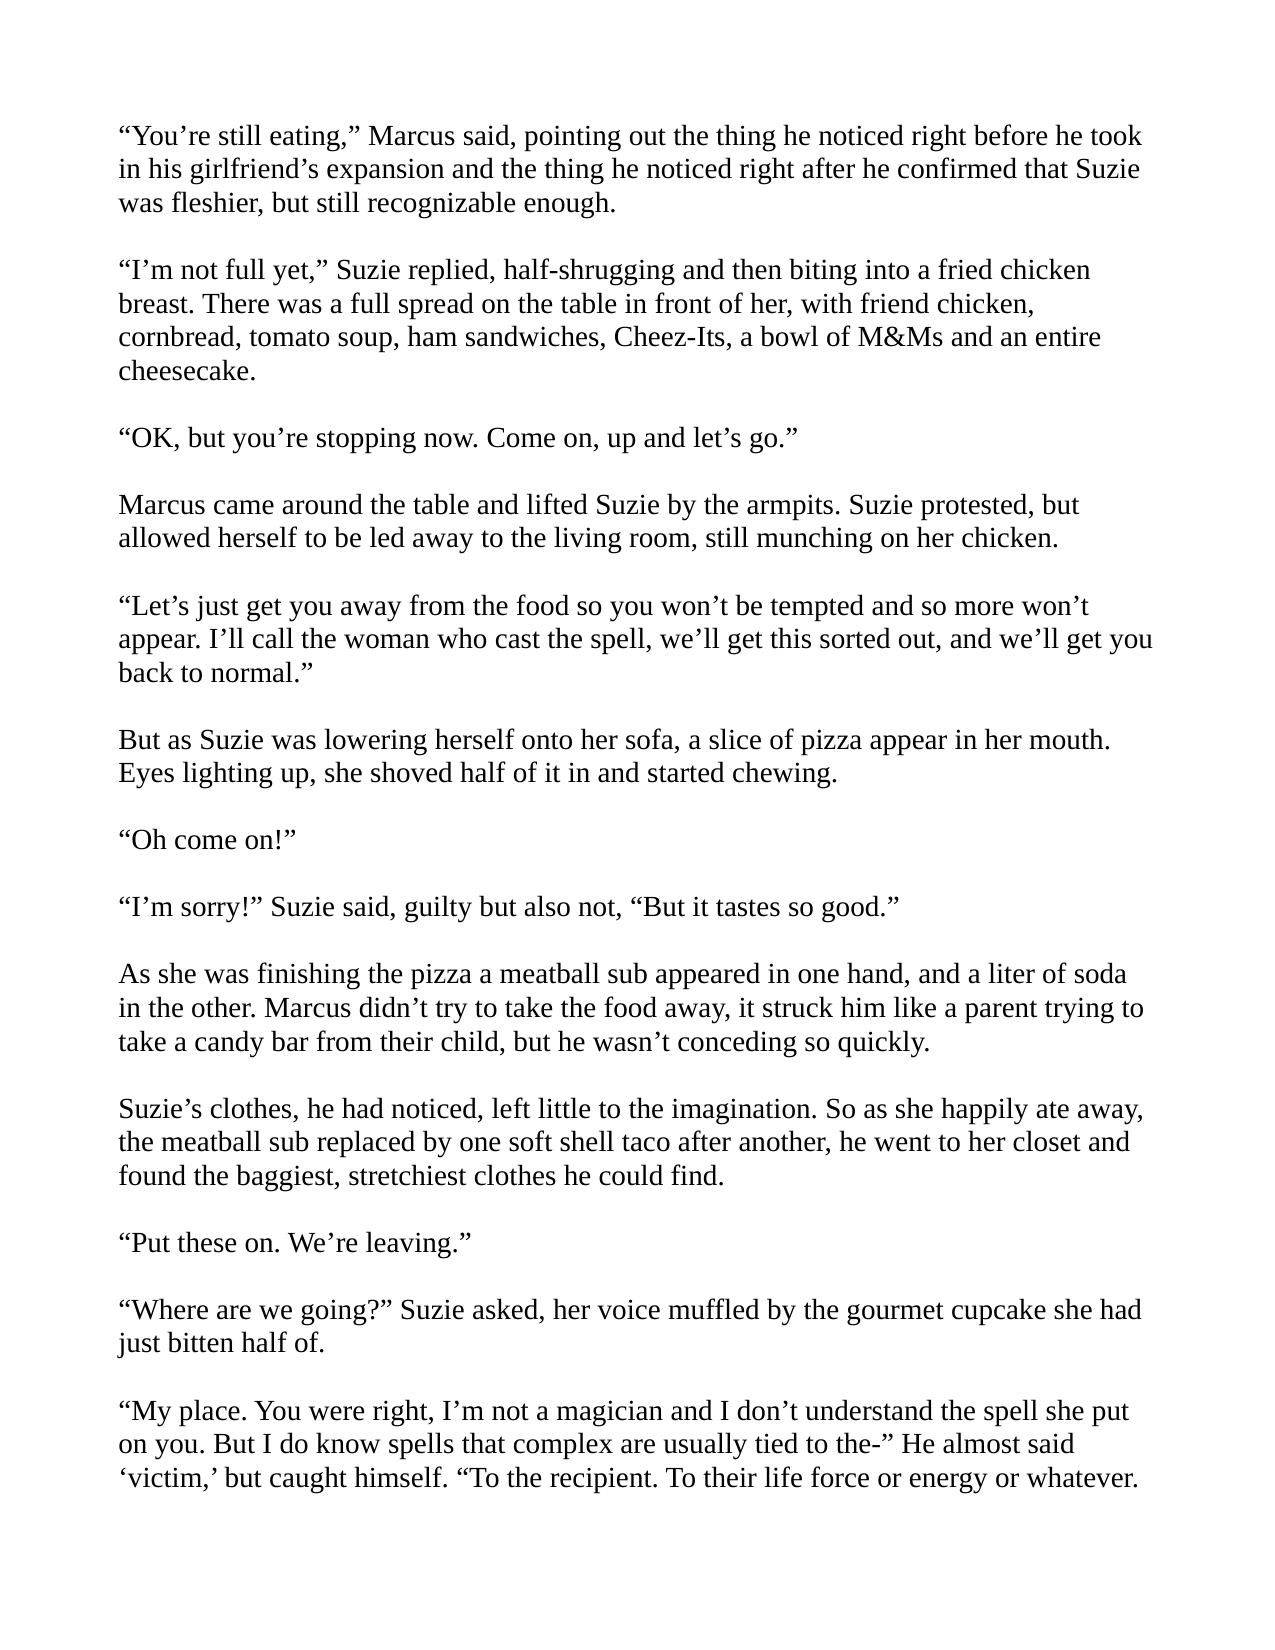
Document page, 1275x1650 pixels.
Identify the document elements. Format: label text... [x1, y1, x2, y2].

text As she was finishing the pizza a meatball sub appeared in one hand, and a liter of soda in the other. Marcus didn’t try to take the food away, it struck him like a parent trying to take a candy bar from their child, but he wasn’t conceding so quickly. [118, 957, 1157, 1057]
text “Let’s just get you away from the food so you won’t be tempted and so more won’t appear. I’ll call the woman who cast the spell, we’ll get this sorted out, and we’ll get you back to normal.” [118, 588, 1157, 688]
text “My place. You were right, I’m not a magician and I don’t understand the spell she put on you. But I do know spells that complex are usually tied to the-” He almost said ‘victim,’ but caught himself. “To the recipient. To their life force or energy or whatever. [118, 1393, 1157, 1493]
text Suzie’s clothes, he had noticed, left little to the imagination. So as she happily ate away, the meatball sub replaced by one soft shell taco after another, he went to her closet and found the baggiest, stretchiest clothes he could find. [118, 1091, 1157, 1191]
text “Oh come on!” [118, 822, 1157, 856]
text “OK, but you’re stopping now. Come on, up and let’s go.” [118, 420, 1157, 453]
text “Where are we going?” Suzie asked, her voice muffled by the gourmet cupcake she had just bitten half of. [118, 1292, 1157, 1359]
text But as Suzie was lowering herself onto her sofa, a slice of pizza appear in her mouth. Eyes lighting up, she shoved half of it in and started chewing. [118, 722, 1157, 789]
text “I’m not full yet,” Suzie replied, half-shrugging and then biting into a fried chicken breast. There was a full spread on the table in front of her, with friend chicken, cornbread, tomato soup, ham sandwiches, Cheez-Its, a bowl of M&Ms and an entire cheesecake. [118, 252, 1157, 386]
text “Put these on. We’re leaving.” [118, 1225, 1157, 1258]
text Marcus came around the table and lifted Suzie by the armpits. Suzie protested, but allowed herself to be led away to the living room, still munching on her chicken. [118, 487, 1157, 554]
text “You’re still eating,” Marcus said, pointing out the thing he noticed right before he took in his girlfriend’s expansion and the thing he noticed right after he confirmed that Suzie was fleshier, but still recognizable enough. [118, 118, 1157, 219]
text “I’m sorry!” Suzie said, guilty but also not, “But it tastes so good.” [118, 889, 1157, 923]
